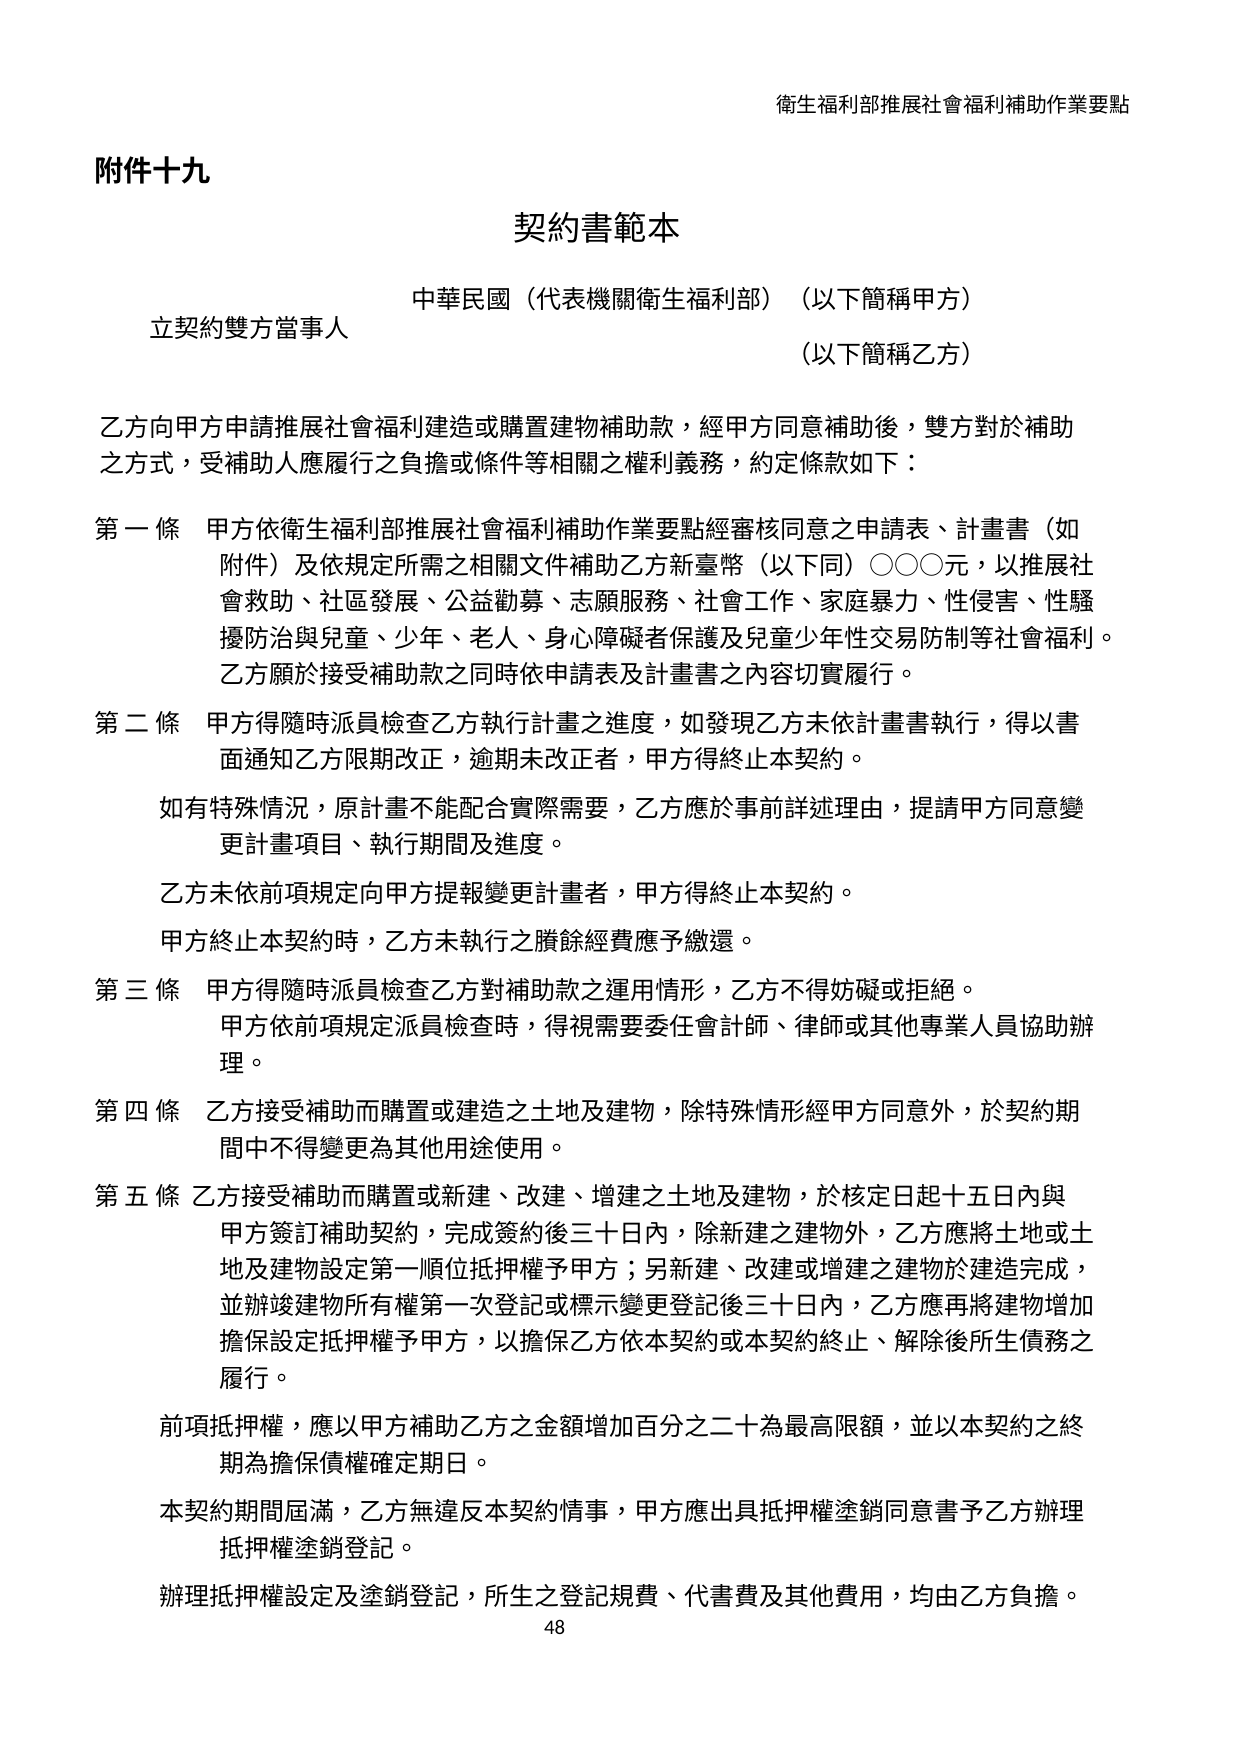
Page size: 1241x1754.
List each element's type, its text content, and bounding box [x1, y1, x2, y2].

text 本契約期間屆滿，乙方無違反本契約情事，甲方應出具抵押權塗銷同意書予乙方辦理抵押權塗銷登記。 [94, 1492, 1095, 1564]
text 立契約雙方當事人 [99, 308, 1095, 344]
text 如有特殊情況，原計畫不能配合實際需要，乙方應於事前詳述理由，提請甲方同意變更計畫項目、執行期間及進度。 [94, 788, 1095, 861]
text 乙方未依前項規定向甲方提報變更計畫者，甲方得終止本契約。 [94, 873, 1095, 909]
text 中華民國（代表機關衛生福利部）（以下簡稱甲方） [405, 280, 993, 316]
text 第 一 條 甲方依衛生福利部推展社會福利補助作業要點經審核同意之申請表、計畫書（如附件）及依規定所需之相關文件補助乙方新臺幣（以下同）○○○元，以推展社會救助、社區發展、公益勸募、志願服務、社會工作、家庭暴力、性侵害、性騷擾防治與兒童、少年、老人、身心障礙者保護及兒童少年性交易防制等社會福利。乙方願於接受補助款之同時依申請表及計畫書之內容切實履行。 [94, 509, 1095, 691]
text 第 二 條 甲方得隨時派員檢查乙方執行計畫之進度，如發現乙方未依計畫書執行，得以書面通知乙方限期改正，逾期未改正者，甲方得終止本契約。 [94, 703, 1095, 776]
text 辦理抵押權設定及塗銷登記，所生之登記規費、代書費及其他費用，均由乙方負擔。 [94, 1577, 1095, 1613]
text 第 五 條 乙方接受補助而購置或新建、改建、增建之土地及建物，於核定日起十五日內與 甲方簽訂補助契約，完成簽約後三十日內，除新建之建物外，乙方應將土地或土 地及建物設定第一順位抵押權予甲方；另新建、改建或增建之建物於建造完成， 並辦竣建物所有權第一次登記或標示變更登記後三十日內，乙方應再將建物增加 擔保設定抵押權予甲方，以擔保乙方依本契約或本契約終止、解除後所生債務之 履行。 [94, 1177, 1095, 1394]
text 第 三 條 甲方得隨時派員檢查乙方對補助款之運用情形，乙方不得妨礙或拒絕。 甲方依前項規定派員檢查時，得視需要委任會計師、律師或其他專業人員協助辦理。 [94, 971, 1095, 1079]
text 甲方終止本契約時，乙方未執行之賸餘經費應予繳還。 [94, 922, 1095, 958]
text 乙方向甲方申請推展社會福利建造或購置建物補助款，經甲方同意補助後，雙方對於補助之方式，受補助人應履行之負擔或條件等相關之權利義務，約定條款如下： [99, 408, 1095, 480]
text 前項抵押權，應以甲方補助乙方之金額增加百分之二十為最高限額，並以本契約之終期為擔保債權確定期日。 [94, 1407, 1095, 1479]
text 中華民國（代表機關衛生福利部）（以下簡稱乙方） [405, 334, 993, 370]
text 第 四 條 乙方接受補助而購置或建造之土地及建物，除特殊情形經甲方同意外，於契約期間中不得變更為其他用途使用。 [94, 1092, 1095, 1164]
text 附件十九 [94, 147, 1095, 189]
text 契約書範本 [99, 202, 1095, 250]
